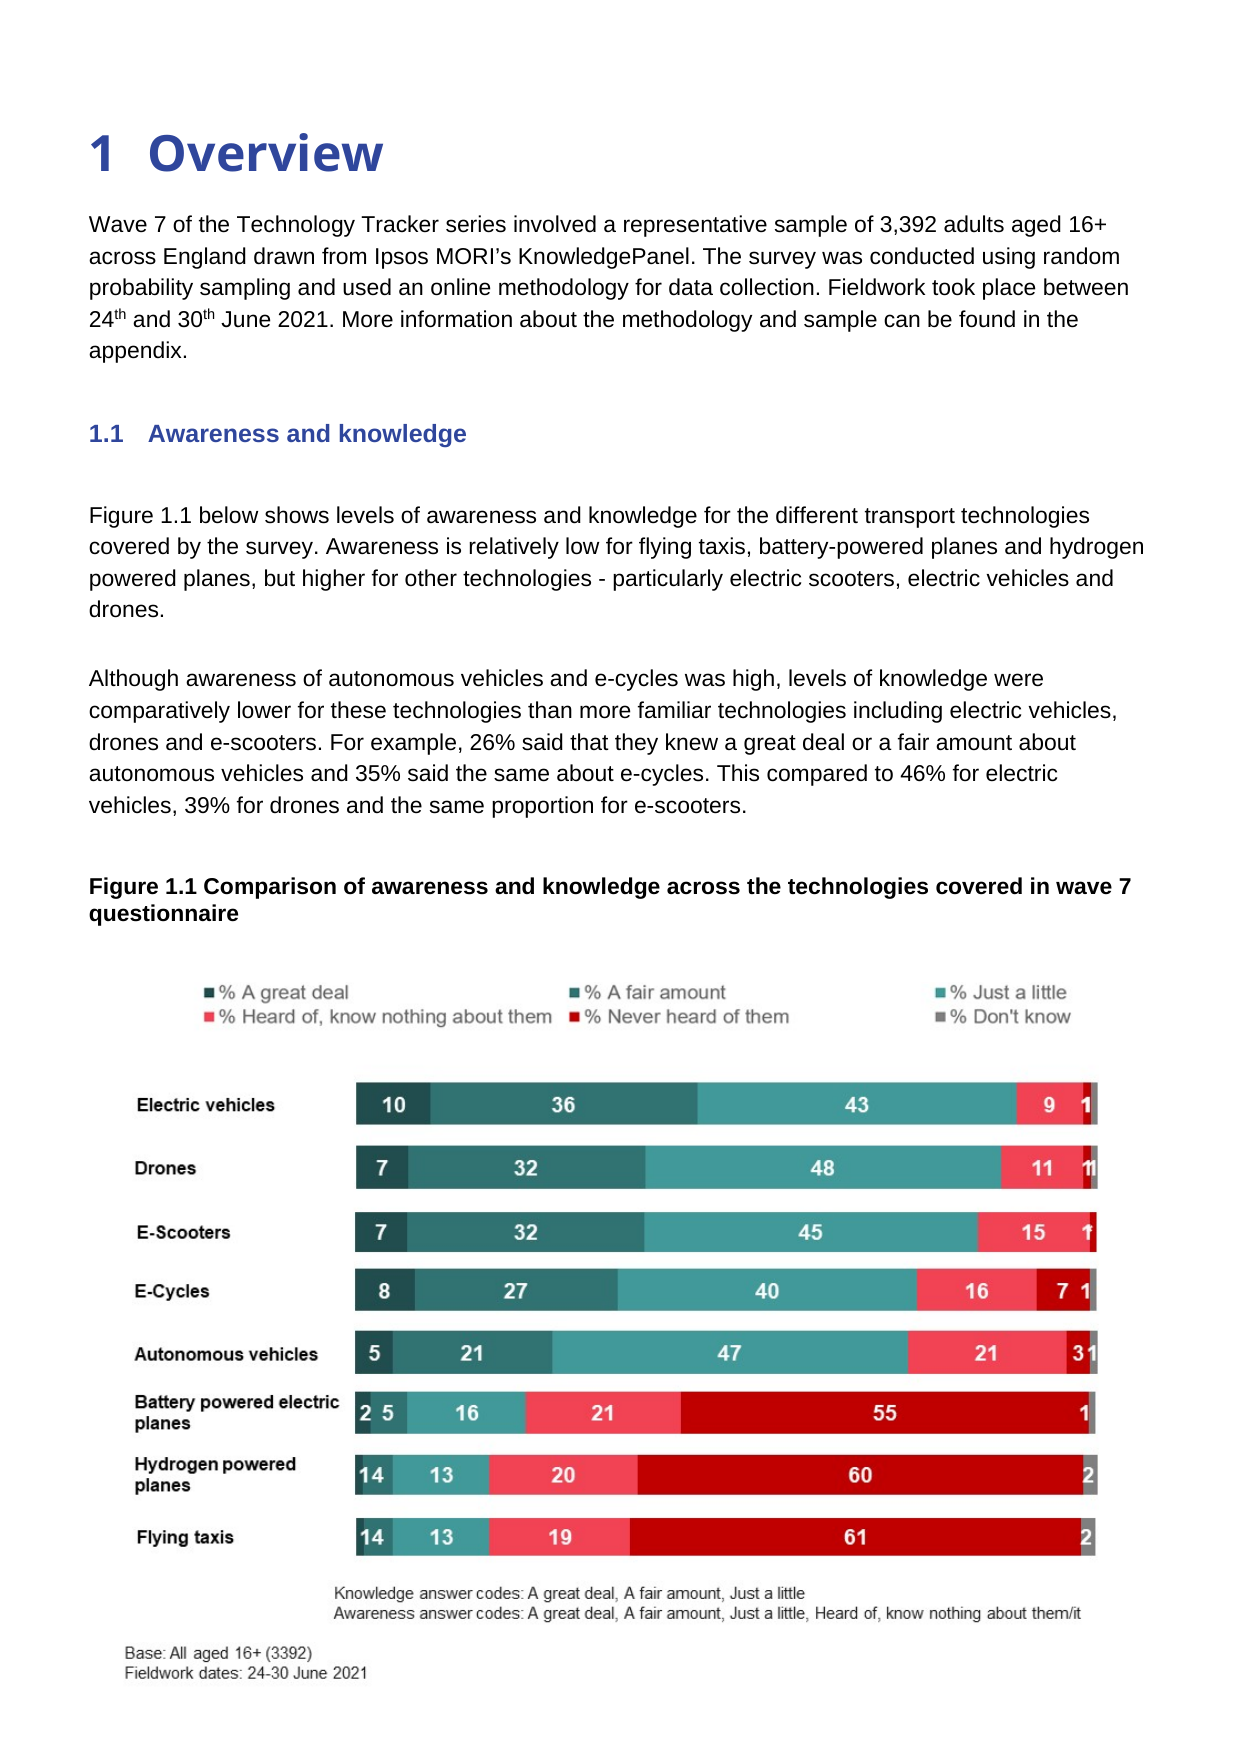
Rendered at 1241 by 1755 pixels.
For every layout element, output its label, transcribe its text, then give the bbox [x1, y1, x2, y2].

text Figure 1.1 below shows levels of awareness and knowledge for the different transport technologies covered by the survey. Awareness is relatively low for flying taxis, battery-powered planes and hydrogen powered planes, but higher for other technologies - particularly electric scooters, electric vehicles and drones. [89, 502, 1152, 623]
subtitle Overview [89, 118, 1152, 186]
subtitle Awareness and knowledge [89, 419, 1152, 477]
text Figure 1.1 Comparison of awareness and knowledge across the technologies covered in wave 7 questionnaire [89, 873, 1152, 926]
text Wave 7 of the Technology Tracker series involved a representative sample of 3,392 adults aged 16+ across England drawn from Ipsos MORI’s KnowledgePanel. The survey was conducted using random probability sampling and used an online methodology for data collection. Fieldwork took place between 24th and 30th June 2021. More information about the methodology and sample can be found in the appendix. [89, 211, 1152, 364]
text Although awareness of autonomous vehicles and e-cycles was high, levels of knowledge were comparatively lower for these technologies than more familiar technologies including electric vehicles, drones and e-scooters. For example, 26% said that they knew a great deal or a fair amount about autonomous vehicles and 35% said the same about e-cycles. This compared to 46% for electric vehicles, 39% for drones and the same proportion for e-scooters. [89, 665, 1152, 818]
